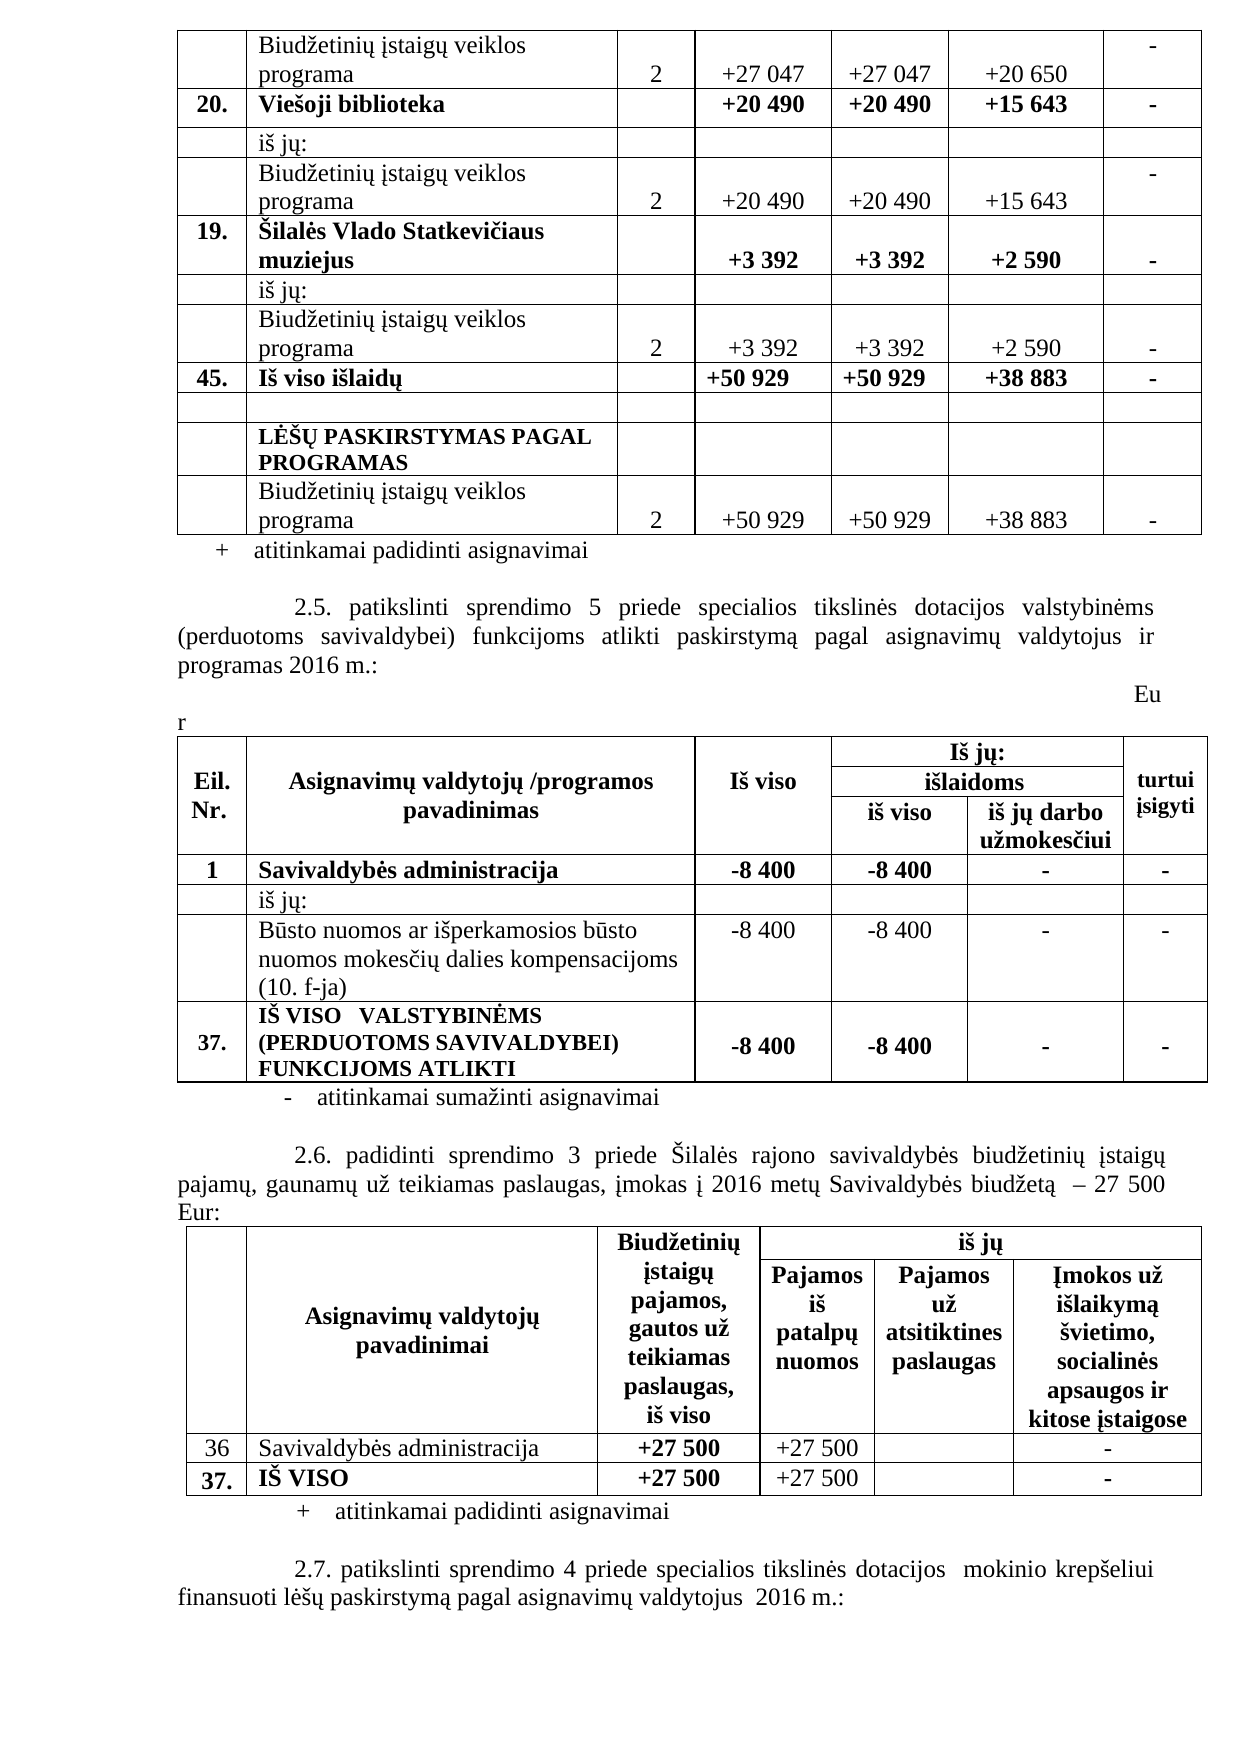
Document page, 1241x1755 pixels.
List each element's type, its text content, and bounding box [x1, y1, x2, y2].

table_cell Pajamos už atsitiktines paslaugas [875, 1260, 1013, 1432]
table_cell [178, 476, 246, 534]
table_cell +27 047 [832, 31, 948, 88]
table_cell [618, 363, 694, 392]
table_cell [178, 423, 246, 475]
table_cell [618, 216, 694, 274]
text - atitinkamai sumažinti asignavimai [177, 1083, 1166, 1111]
table_cell 20. [178, 89, 246, 127]
table_cell - [1104, 216, 1201, 274]
table_cell - [1104, 363, 1201, 392]
table_cell - [1104, 31, 1201, 88]
table_cell [696, 275, 831, 303]
table_cell Savivaldybės administracija [247, 855, 694, 884]
table_header Eil. Nr. [178, 737, 246, 854]
table_cell iš jų: [247, 275, 617, 303]
table_cell +50 929 [696, 476, 831, 534]
table_cell Įmokos už išlaikymą švietimo, socialinės apsaugos ir kitose įstaigose [1014, 1260, 1201, 1432]
table_cell [1104, 128, 1201, 157]
table_cell +3 392 [832, 216, 948, 274]
table_header iš jų [761, 1227, 1201, 1259]
table_cell [1104, 393, 1201, 422]
table_cell [832, 393, 948, 422]
text + atitinkamai padidinti asignavimai [177, 535, 1166, 564]
table_cell iš jų: [247, 885, 694, 914]
table_cell +3 392 [696, 216, 831, 274]
table_cell Viešoji biblioteka [247, 89, 617, 127]
table_cell [178, 128, 246, 157]
table_cell +38 883 [949, 363, 1103, 392]
table_cell - [1124, 855, 1207, 884]
table_cell -8 400 [832, 915, 967, 1001]
text 2.6. padidinti sprendimo 3 priede Šilalės rajono savivaldybės biudžetinių įstaigų pajamų, gaunamų už teikiamas paslaugas, įmokas į 2016 metų Savivaldybės biudžetą – 27 500 Eur: [177, 1140, 1167, 1226]
table_cell [832, 275, 948, 303]
table_cell - [968, 1002, 1123, 1081]
table_cell - [1104, 89, 1201, 127]
table_cell [1124, 885, 1207, 914]
table_cell [178, 885, 246, 914]
table_cell +20 490 [832, 158, 948, 215]
table_cell - [1124, 915, 1207, 1001]
table_cell [618, 128, 694, 157]
table_cell 1 [178, 855, 246, 884]
table_cell Biudžetinių įstaigų veiklos programa [247, 305, 617, 362]
table_cell 2 [618, 31, 694, 88]
table_cell 45. [178, 363, 246, 392]
table_cell LĖŠŲ PASKIRSTYMAS PAGAL PROGRAMAS [247, 423, 617, 475]
table_cell 37. [178, 1002, 246, 1081]
table_cell Biudžetinių įstaigų veiklos programa [247, 158, 617, 215]
table_cell [178, 275, 246, 303]
table_cell [178, 915, 246, 1001]
table_cell IŠ VISO VALSTYBINĖMS (PERDUOTOMS SAVIVALDYBEI) FUNKCIJOMS ATLIKTI [247, 1002, 694, 1081]
table_cell 37. [187, 1463, 246, 1495]
table_header Asignavimų valdytojų pavadinimai [247, 1227, 597, 1432]
table_header turtui įsigyti [1124, 737, 1207, 854]
table_cell 2 [618, 158, 694, 215]
table_cell [178, 305, 246, 362]
table_cell -8 400 [696, 855, 831, 884]
table_cell +50 929 [832, 476, 948, 534]
table_cell +20 650 [949, 31, 1103, 88]
table_cell [949, 423, 1103, 475]
table_cell [178, 31, 246, 88]
table_cell [696, 423, 831, 475]
table_cell +27 500 [598, 1434, 759, 1462]
table_cell -8 400 [696, 915, 831, 1001]
text 2.7. patikslinti sprendimo 4 priede specialios tikslinės dotacijos mokinio krepšeliui finansuoti lėšų paskirstymą pagal asignavimų valdytojus 2016 m.: [177, 1554, 1155, 1611]
table_cell -8 400 [696, 1002, 831, 1081]
table_cell Biudžetinių įstaigų veiklos programa [247, 31, 617, 88]
table_cell -8 400 [832, 855, 967, 884]
table_cell Iš viso išlaidų [247, 363, 617, 392]
table_cell - [1104, 476, 1201, 534]
table_cell +3 392 [696, 305, 831, 362]
table_cell +50 929 [832, 363, 948, 392]
table_cell - [968, 915, 1123, 1001]
table_cell +27 500 [761, 1434, 874, 1462]
table_cell [618, 275, 694, 303]
table_cell [832, 128, 948, 157]
table_cell 2 [618, 305, 694, 362]
table_cell [1104, 275, 1201, 303]
table_cell [178, 158, 246, 215]
table_cell Biudžetinių įstaigų veiklos programa [247, 476, 617, 534]
table_cell [696, 128, 831, 157]
table_cell -8 400 [832, 1002, 967, 1081]
table_cell +3 392 [832, 305, 948, 362]
table_header Asignavimų valdytojų /programos pavadinimas [247, 737, 694, 854]
table_cell +38 883 [949, 476, 1103, 534]
table_cell 19. [178, 216, 246, 274]
table_cell +27 500 [761, 1463, 874, 1495]
text + atitinkamai padidinti asignavimai [177, 1496, 1166, 1525]
table_cell Pajamos iš patalpų nuomos [761, 1260, 874, 1432]
table_cell [618, 89, 694, 127]
table_cell +15 643 [949, 158, 1103, 215]
table_cell 36 [187, 1434, 246, 1462]
table_cell +2 590 [949, 216, 1103, 274]
table_cell [832, 423, 948, 475]
table_cell - [1104, 305, 1201, 362]
table_cell [247, 393, 617, 422]
table_cell Būsto nuomos ar išperkamosios būsto nuomos mokesčių dalies kompensacijoms (10. f-ja) [247, 915, 694, 1001]
table_cell [832, 885, 967, 914]
table_cell [949, 393, 1103, 422]
table_cell +20 490 [696, 158, 831, 215]
text 2.5. patikslinti sprendimo 5 priede specialios tikslinės dotacijos valstybinėms (perduotoms savivaldybei) funkcijoms atlikti paskirstymą pagal asignavimų valdytojus ir programas 2016 m.: [177, 592, 1155, 679]
table_cell [875, 1434, 1013, 1462]
table_header Iš viso [696, 737, 831, 854]
table_cell +20 490 [696, 89, 831, 127]
table_cell +20 490 [832, 89, 948, 127]
table_cell [178, 393, 246, 422]
table_cell Savivaldybės administracija [247, 1434, 597, 1462]
table_cell - [1124, 1002, 1207, 1081]
table_cell IŠ VISO [247, 1463, 597, 1495]
table_cell [618, 393, 694, 422]
table_cell išlaidoms [832, 767, 1123, 796]
text Eur [177, 679, 1166, 736]
table_cell [696, 885, 831, 914]
table_cell - [968, 855, 1123, 884]
table_cell +50 929 [696, 363, 831, 392]
table_cell - [1014, 1434, 1201, 1462]
table_cell [949, 128, 1103, 157]
table_cell [696, 393, 831, 422]
table_cell [618, 423, 694, 475]
table_header Biudžetinių įstaigų pajamos, gautos už teikiamas paslaugas, iš viso [598, 1227, 759, 1432]
table_header [187, 1227, 246, 1432]
table_cell +2 590 [949, 305, 1103, 362]
table_cell 2 [618, 476, 694, 534]
table_cell [949, 275, 1103, 303]
table_cell - [1014, 1463, 1201, 1495]
table_cell [875, 1463, 1013, 1495]
table_cell iš jų darbo užmokesčiui [968, 797, 1123, 854]
table_header Iš jų: [832, 737, 1123, 766]
table_cell [1104, 423, 1201, 475]
table_cell iš viso [832, 797, 967, 854]
table_cell iš jų: [247, 128, 617, 157]
table_cell - [1104, 158, 1201, 215]
table_cell Šilalės Vlado Statkevičiaus muziejus [247, 216, 617, 274]
table_cell +27 500 [598, 1463, 759, 1495]
table_cell [968, 885, 1123, 914]
table_cell +15 643 [949, 89, 1103, 127]
table_cell +27 047 [696, 31, 831, 88]
